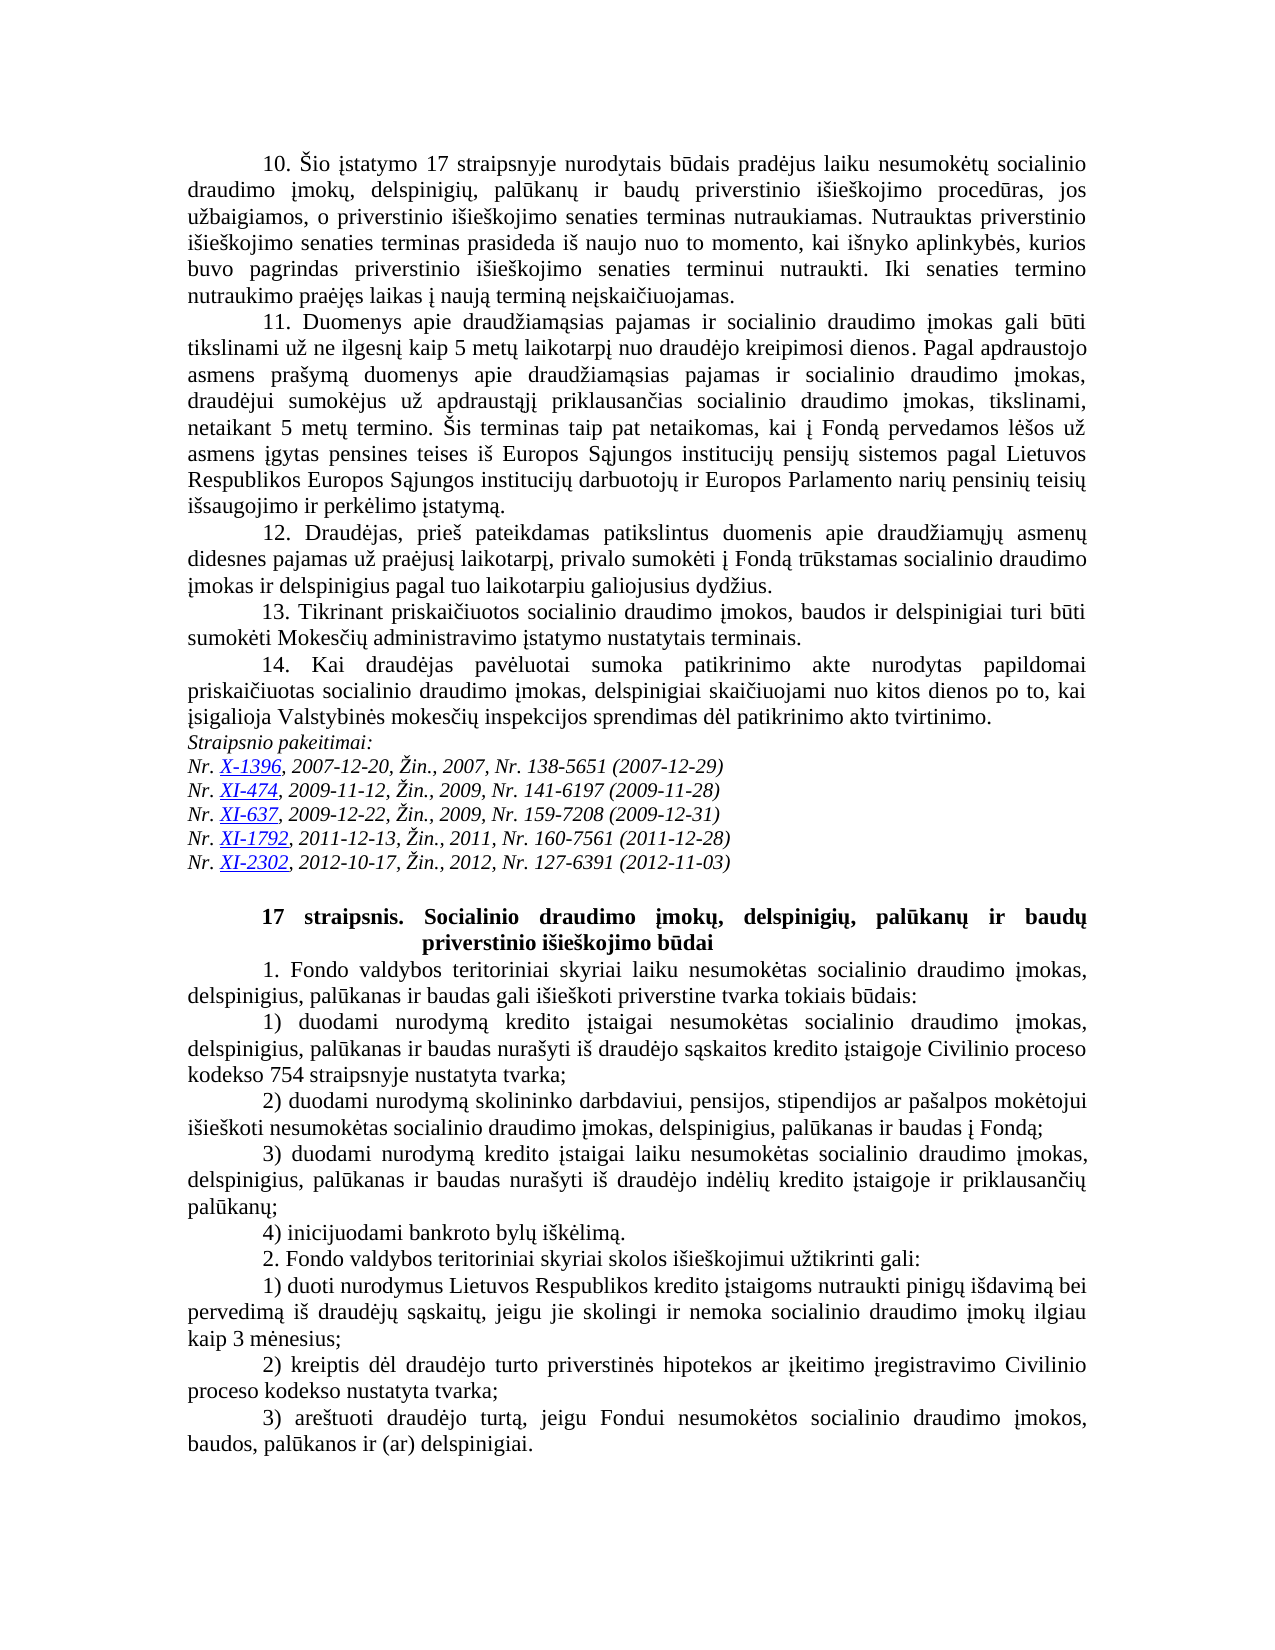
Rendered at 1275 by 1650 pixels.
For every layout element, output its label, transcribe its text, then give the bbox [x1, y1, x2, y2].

text 13. Tikrinant priskaičiuotos socialinio draudimo įmokos, baudos ir delspinigiai turi būti sumokėti Mokesčių administravimo įstatymo nustatytais terminais. [187, 598, 1087, 651]
text 2) duodami nurodymą skolininko darbdaviui, pensijos, stipendijos ar pašalpos mokėtojui išieškoti nesumokėtas socialinio draudimo įmokas, delspinigius, palūkanas ir baudas į Fondą; [187, 1087, 1088, 1140]
text 2. Fondo valdybos teritoriniai skyriai skolos išieškojimui užtikrinti gali: [187, 1246, 1088, 1272]
text 17 straipsnis. Socialinio draudimo įmokų, delspinigių, palūkanų ir baudų priverstinio išieškojimo būdai [261, 903, 1088, 956]
text 4) inicijuodami bankroto bylų iškėlimą. [187, 1219, 1088, 1246]
text Straipsnio pakeitimai: [187, 730, 1088, 754]
text 1) duodami nurodymą kredito įstaigai nesumokėtas socialinio draudimo įmokas, delspinigius, palūkanas ir baudas nurašyti iš draudėjo sąskaitos kredito įstaigoje Civilinio proceso kodekso 754 straipsnyje nustatyta tvarka; [187, 1008, 1088, 1087]
text Nr. X-1396, 2007-12-20, Žin., 2007, Nr. 138-5651 (2007-12-29) [187, 754, 1088, 778]
text Nr. XI-637, 2009-12-22, Žin., 2009, Nr. 159-7208 (2009-12-31) [187, 802, 1087, 826]
text 14. Kai draudėjas pavėluotai sumoka patikrinimo akte nurodytas papildomai priskaičiuotas socialinio draudimo įmokas, delspinigiai skaičiuojami nuo kitos dienos po to, kai įsigalioja Valstybinės mokesčių inspekcijos sprendimas dėl patikrinimo akto tvirtinimo. [187, 651, 1087, 730]
text 3) areštuoti draudėjo turtą, jeigu Fondui nesumokėtos socialinio draudimo įmokos, baudos, palūkanos ir (ar) delspinigiai. [187, 1404, 1088, 1456]
text 1. Fondo valdybos teritoriniai skyriai laiku nesumokėtas socialinio draudimo įmokas, delspinigius, palūkanas ir baudas gali išieškoti priverstine tvarka tokiais būdais: [187, 956, 1088, 1008]
text 3) duodami nurodymą kredito įstaigai laiku nesumokėtas socialinio draudimo įmokas, delspinigius, palūkanas ir baudas nurašyti iš draudėjo indėlių kredito įstaigoje ir priklausančių palūkanų; [187, 1140, 1088, 1219]
text 1) duoti nurodymus Lietuvos Respublikos kredito įstaigoms nutraukti pinigų išdavimą bei pervedimą iš draudėjų sąskaitų, jeigu jie skolingi ir nemoka socialinio draudimo įmokų ilgiau kaip 3 mėnesius; [187, 1272, 1088, 1351]
text Nr. XI-474, 2009-11-12, Žin., 2009, Nr. 141-6197 (2009-11-28) [187, 778, 1087, 802]
text Nr. XI-2302, 2012-10-17, Žin., 2012, Nr. 127-6391 (2012-11-03) [187, 850, 1087, 874]
text Nr. XI-1792, 2011-12-13, Žin., 2011, Nr. 160-7561 (2011-12-28) [187, 826, 1087, 850]
text 10. Šio įstatymo 17 straipsnyje nurodytais būdais pradėjus laiku nesumokėtų socialinio draudimo įmokų, delspinigių, palūkanų ir baudų priverstinio išieškojimo procedūras, jos užbaigiamos, o priverstinio išieškojimo senaties terminas nutraukiamas. Nutrauktas priverstinio išieškojimo senaties terminas prasideda iš naujo nuo to momento, kai išnyko aplinkybės, kurios buvo pagrindas priverstinio išieškojimo senaties terminui nutraukti. Iki senaties termino nutraukimo praėjęs laikas į naują terminą neįskaičiuojamas. [187, 150, 1087, 308]
text 11. Duomenys apie draudžiamąsias pajamas ir socialinio draudimo įmokas gali būti tikslinami už ne ilgesnį kaip 5 metų laikotarpį nuo draudėjo kreipimosi dienos. Pagal apdraustojo asmens prašymą duomenys apie draudžiamąsias pajamas ir socialinio draudimo įmokas, draudėjui sumokėjus už apdraustąjį priklausančias socialinio draudimo įmokas, tikslinami, netaikant 5 metų termino. Šis terminas taip pat netaikomas, kai į Fondą pervedamos lėšos už asmens įgytas pensines teises iš Europos Sąjungos institucijų pensijų sistemos pagal Lietuvos Respublikos Europos Sąjungos institucijų darbuotojų ir Europos Parlamento narių pensinių teisių išsaugojimo ir perkėlimo įstatymą. [187, 308, 1087, 519]
text 2) kreiptis dėl draudėjo turto priverstinės hipotekos ar įkeitimo įregistravimo Civilinio proceso kodekso nustatyta tvarka; [187, 1351, 1088, 1404]
text 12. Draudėjas, prieš pateikdamas patikslintus duomenis apie draudžiamųjų asmenų didesnes pajamas už praėjusį laikotarpį, privalo sumokėti į Fondą trūkstamas socialinio draudimo įmokas ir delspinigius pagal tuo laikotarpiu galiojusius dydžius. [187, 519, 1088, 598]
